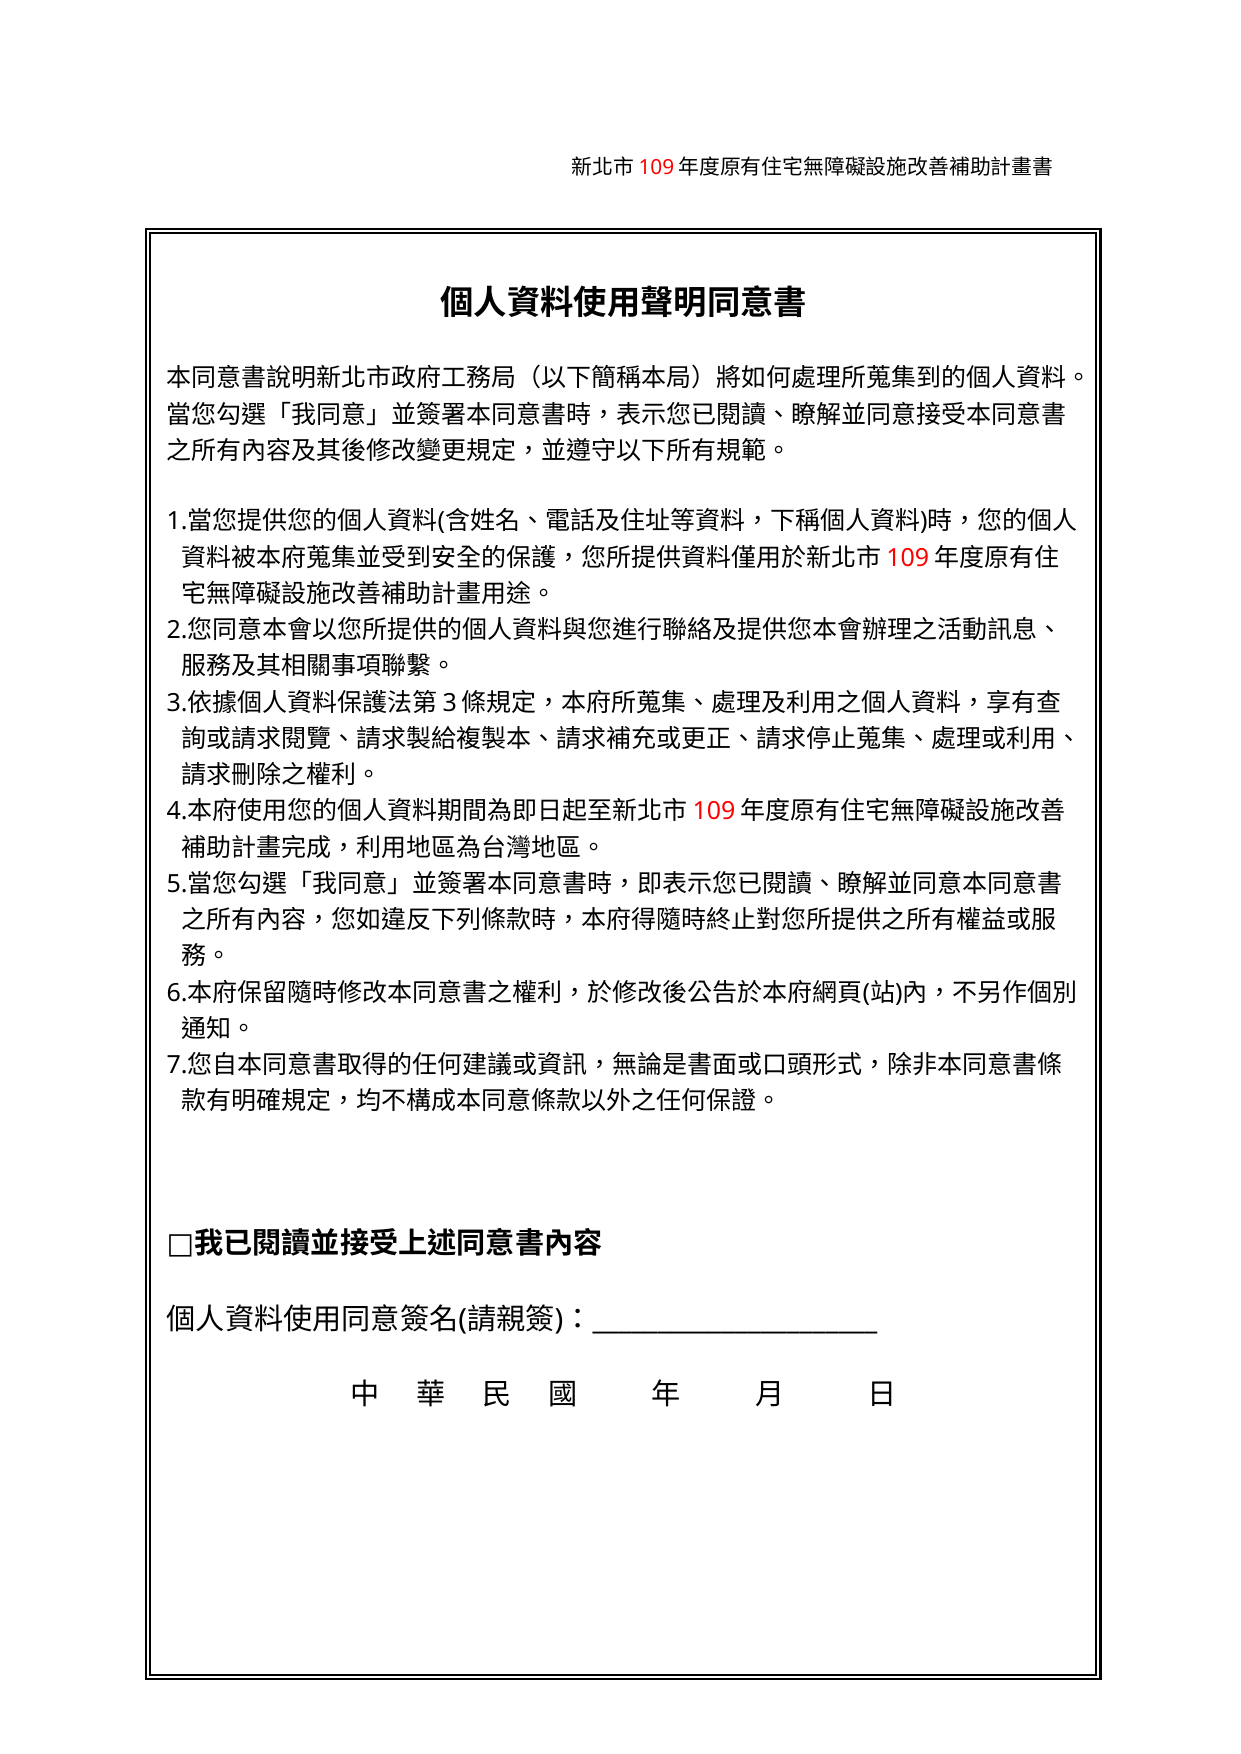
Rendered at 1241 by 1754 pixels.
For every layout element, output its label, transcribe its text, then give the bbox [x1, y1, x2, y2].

text 4.本府使用您的個人資料期間為即日起至新北市109年度原有住宅無障礙設施改善補助計畫完成，利用地區為台灣地區。 [166, 791, 1080, 863]
text 3.依據個人資料保護法第3條規定，本府所蒐集、處理及利用之個人資料，享有查詢或請求閱覽、請求製給複製本、請求補充或更正、請求停止蒐集、處理或利用、請求刪除之權利。 [166, 682, 1080, 791]
text 中 華 民 國 年 月 日 [166, 1378, 1080, 1412]
text 個人資料使用同意簽名(請親簽)：______________________ [166, 1296, 1080, 1338]
text 本同意書說明新北市政府工務局（以下簡稱本局）將如何處理所蒐集到的個人資料。當您勾選「我同意」並簽署本同意書時，表示您已閱讀、瞭解並同意接受本同意書之所有內容及其後修改變更規定，並遵守以下所有規範。 [166, 358, 1080, 467]
text 1.當您提供您的個人資料(含姓名、電話及住址等資料，下稱個人資料)時，您的個人資料被本府蒐集並受到安全的保護，您所提供資料僅用於新北市109年度原有住宅無障礙設施改善補助計畫用途。 [166, 501, 1080, 609]
text 5.當您勾選「我同意」並簽署本同意書時，即表示您已閱讀、瞭解並同意本同意書之所有內容，您如違反下列條款時，本府得隨時終止對您所提供之所有權益或服務。 [166, 863, 1080, 972]
subtitle 個人資料使用聲明同意書 [166, 276, 1080, 324]
text 2.您同意本會以您所提供的個人資料與您進行聯絡及提供您本會辦理之活動訊息、服務及其相關事項聯繫。 [166, 609, 1080, 682]
text 6.本府保留隨時修改本同意書之權利，於修改後公告於本府網頁(站)內，不另作個別通知。 [166, 972, 1080, 1044]
text 7.您自本同意書取得的任何建議或資訊，無論是書面或口頭形式，除非本同意書條款有明確規定，均不構成本同意條款以外之任何保證。 [166, 1044, 1080, 1117]
text □我已閱讀並接受上述同意書內容 [166, 1219, 1080, 1262]
